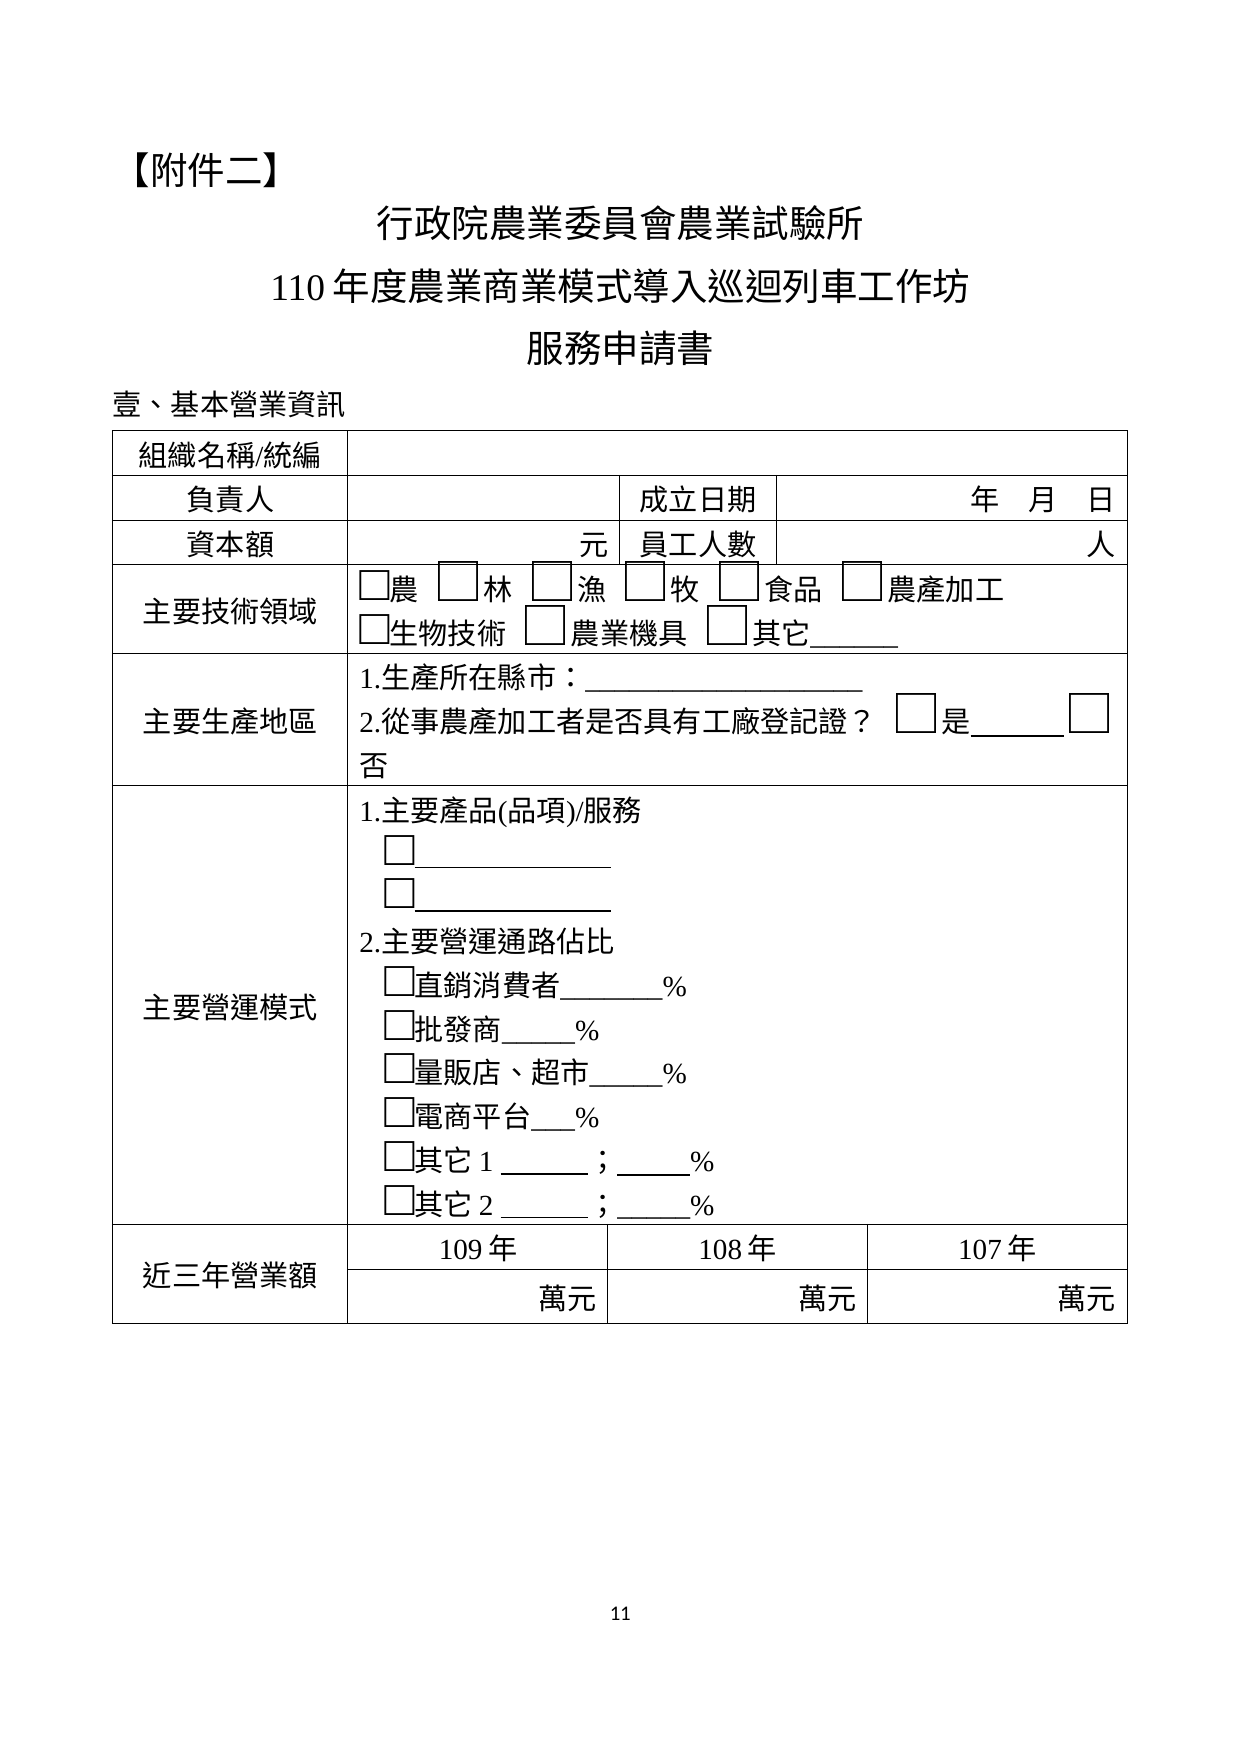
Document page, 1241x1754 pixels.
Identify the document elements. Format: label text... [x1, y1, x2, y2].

table_cell 近三年營業額 [113, 1225, 347, 1323]
table_cell 主要生產地區 [113, 654, 347, 785]
table_cell 年 月 日 [777, 476, 1127, 519]
table_cell [348, 476, 619, 519]
table_cell 萬元 [348, 1270, 607, 1323]
table_cell 109年 [348, 1225, 607, 1268]
text 【附件二】 [112, 144, 1128, 194]
table_cell 成立日期 [620, 476, 776, 519]
table_cell 主要技術領域 [113, 565, 347, 653]
text 服務申請書 [112, 319, 1128, 373]
table_cell 萬元 [608, 1270, 867, 1323]
table_cell 萬元 [868, 1270, 1127, 1323]
table_cell □農 □林 □漁 □牧 □食品 □農產加工 □生物技術 □農業機具 □其它______ [348, 565, 1127, 653]
table_header 組織名稱/統編 [113, 431, 347, 475]
text 110年度農業商業模式導入巡迴列車工作坊 [112, 257, 1128, 311]
table_cell 1.主要產品(品項)/服務 □ □ 2.主要營運通路佔比 □直銷消費者_______% □批發商_____% □量販店、超市_____% □電商平台___% □其它1 ； % □其它2 ；_____% [348, 786, 1127, 1224]
table_cell 資本額 [113, 521, 347, 564]
table_cell 1.生產所在縣市：___________________ 2.從事農產加工者是否具有工廠登記證？ □是 □否 [348, 654, 1127, 785]
table_cell 人 [777, 521, 1127, 564]
table_header [348, 431, 1127, 475]
table_cell 主要營運模式 [113, 786, 347, 1224]
table_cell 負責人 [113, 476, 347, 519]
text 壹、基本營業資訊 [112, 381, 1128, 424]
table_cell 員工人數 [620, 521, 776, 564]
table_cell 108年 [608, 1225, 867, 1268]
text 行政院農業委員會農業試驗所 [112, 194, 1128, 248]
table_cell 元 [348, 521, 619, 564]
table_cell 107年 [868, 1225, 1127, 1268]
